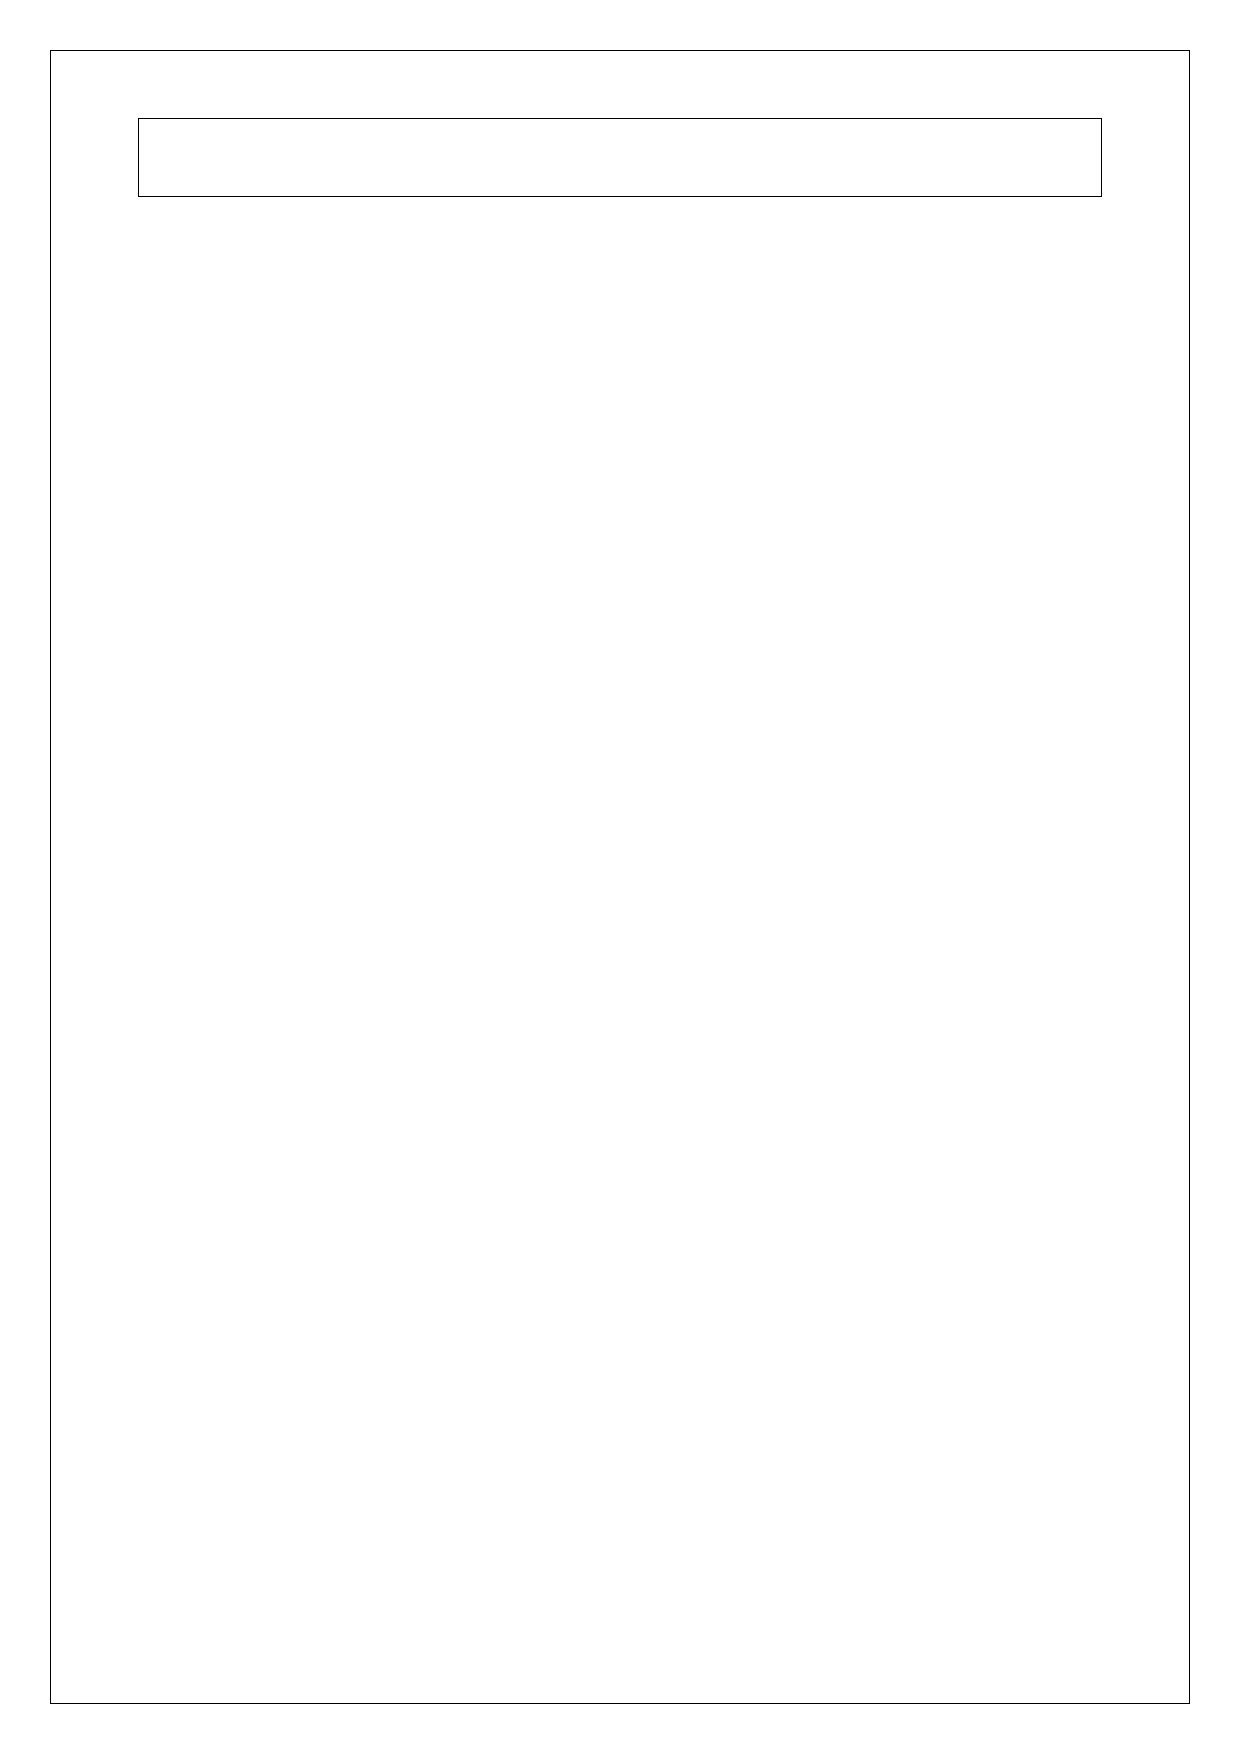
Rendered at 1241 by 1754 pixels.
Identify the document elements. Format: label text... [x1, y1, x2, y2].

table_cell (二) 處理設施之操作方式說明（含運轉時數、運轉日數等）： [139, 119, 1101, 196]
